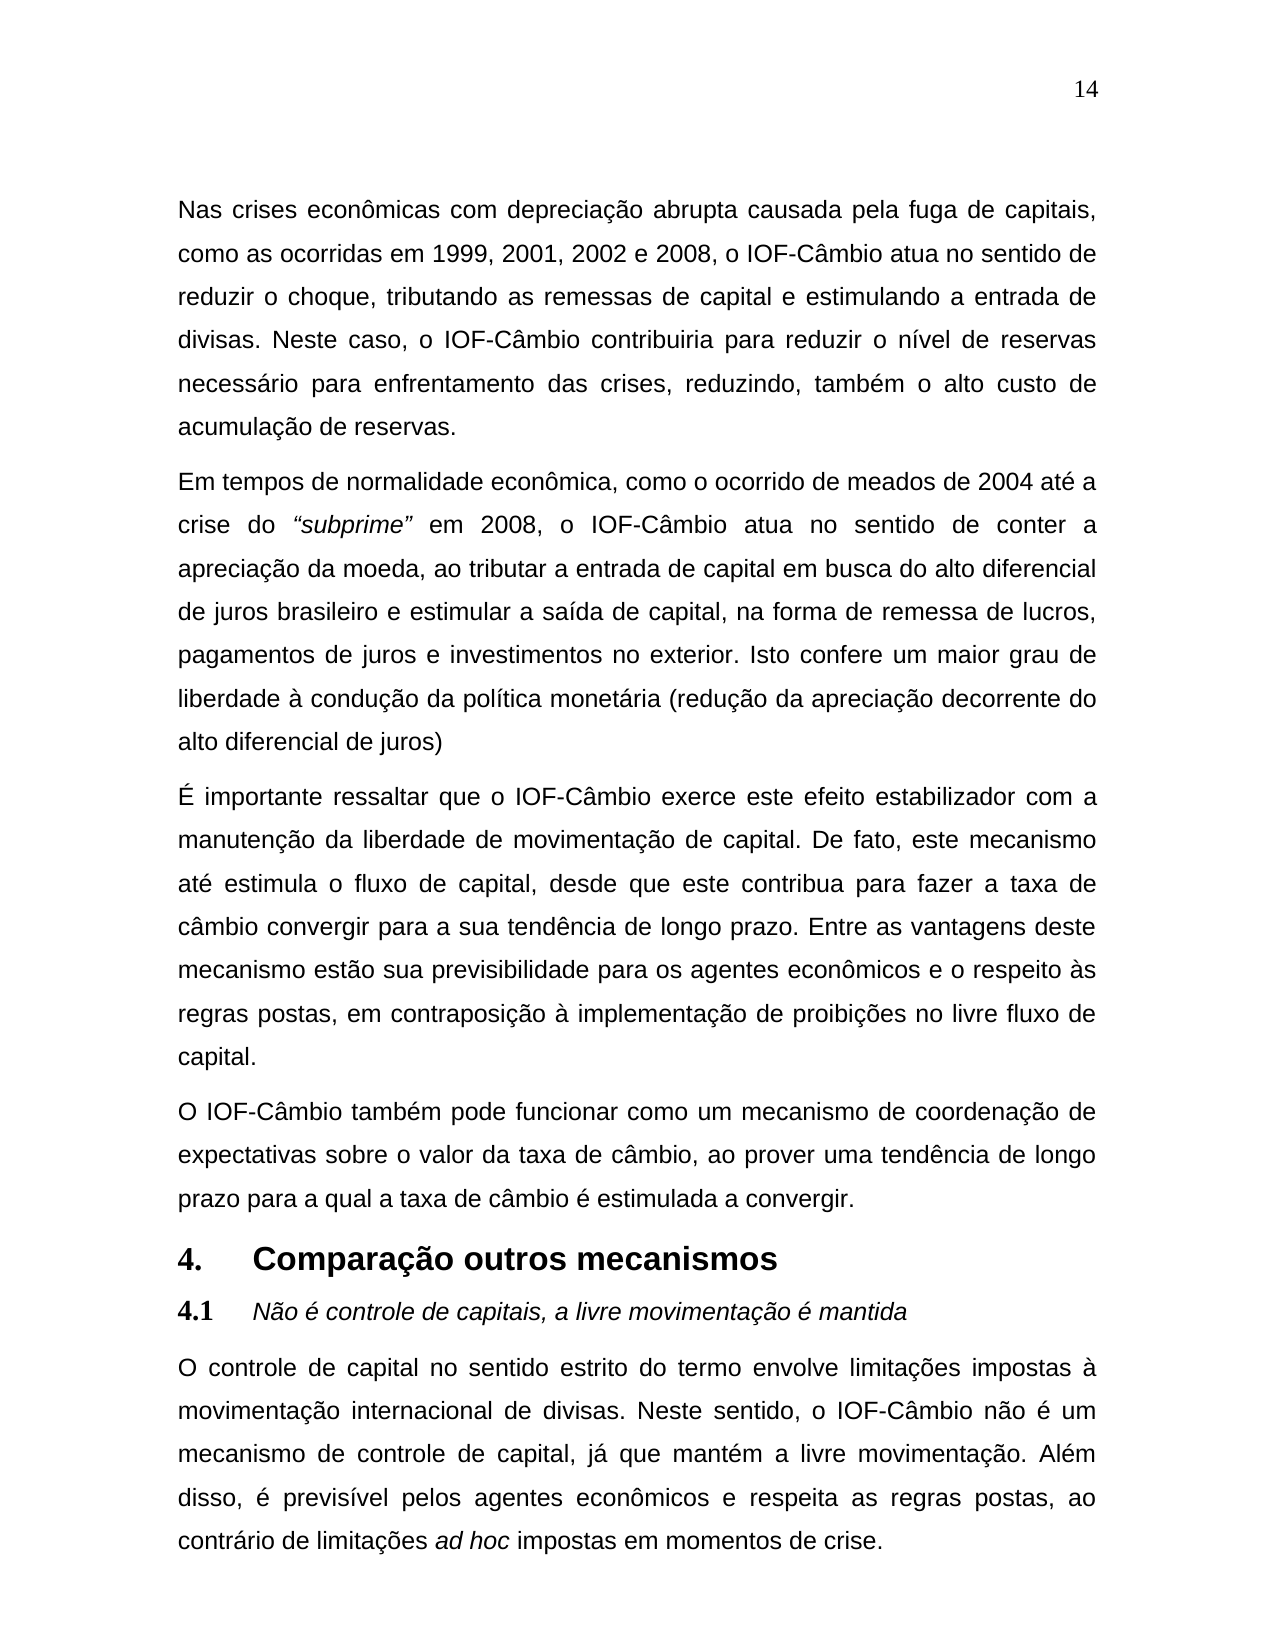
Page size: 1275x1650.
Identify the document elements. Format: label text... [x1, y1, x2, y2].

subtitle Comparação outros mecanismos [177, 1239, 1098, 1277]
text O controle de capital no sentido estrito do termo envolve limitações impostas à movimentação internacional de divisas. Neste sentido, o IOF-Câmbio não é um mecanismo de controle de capital, já que mantém a livre movimentação. Além disso, é previsível pelos agentes econômicos e respeita as regras postas, ao contrário de limitações ad hoc impostas em momentos de crise. [178, 1353, 1098, 1555]
text É importante ressaltar que o IOF-Câmbio exerce este efeito estabilizador com a manutenção da liberdade de movimentação de capital. De fato, este mecanismo até estimula o fluxo de capital, desde que este contribua para fazer a taxa de câmbio convergir para a sua tendência de longo prazo. Entre as vantagens deste mecanismo estão sua previsibilidade para os agentes econômicos e o respeito às regras postas, em contraposição à implementação de proibições no livre fluxo de capital. [178, 782, 1098, 1071]
text O IOF-Câmbio também pode funcionar como um mecanismo de coordenação de expectativas sobre o valor da taxa de câmbio, ao prover uma tendência de longo prazo para a qual a taxa de câmbio é estimulada a convergir. [178, 1097, 1098, 1212]
text Nas crises econômicas com depreciação abrupta causada pela fuga de capitais, como as ocorridas em 1999, 2001, 2002 e 2008, o IOF-Câmbio atua no sentido de reduzir o choque, tributando as remessas de capital e estimulando a entrada de divisas. Neste caso, o IOF-Câmbio contribuiria para reduzir o nível de reservas necessário para enfrentamento das crises, reduzindo, também o alto custo de acumulação de reservas. [178, 195, 1098, 441]
text Em tempos de normalidade econômica, como o ocorrido de meados de 2004 até a crise do “subprime” em 2008, o IOF-Câmbio atua no sentido de conter a apreciação da moeda, ao tributar a entrada de capital em busca do alto diferencial de juros brasileiro e estimular a saída de capital, na forma de remessa de lucros, pagamentos de juros e investimentos no exterior. Isto confere um maior grau de liberdade à condução da política monetária (redução da apreciação decorrente do alto diferencial de juros) [178, 467, 1098, 756]
subtitle Não é controle de capitais, a livre movimentação é mantida [177, 1293, 1098, 1327]
